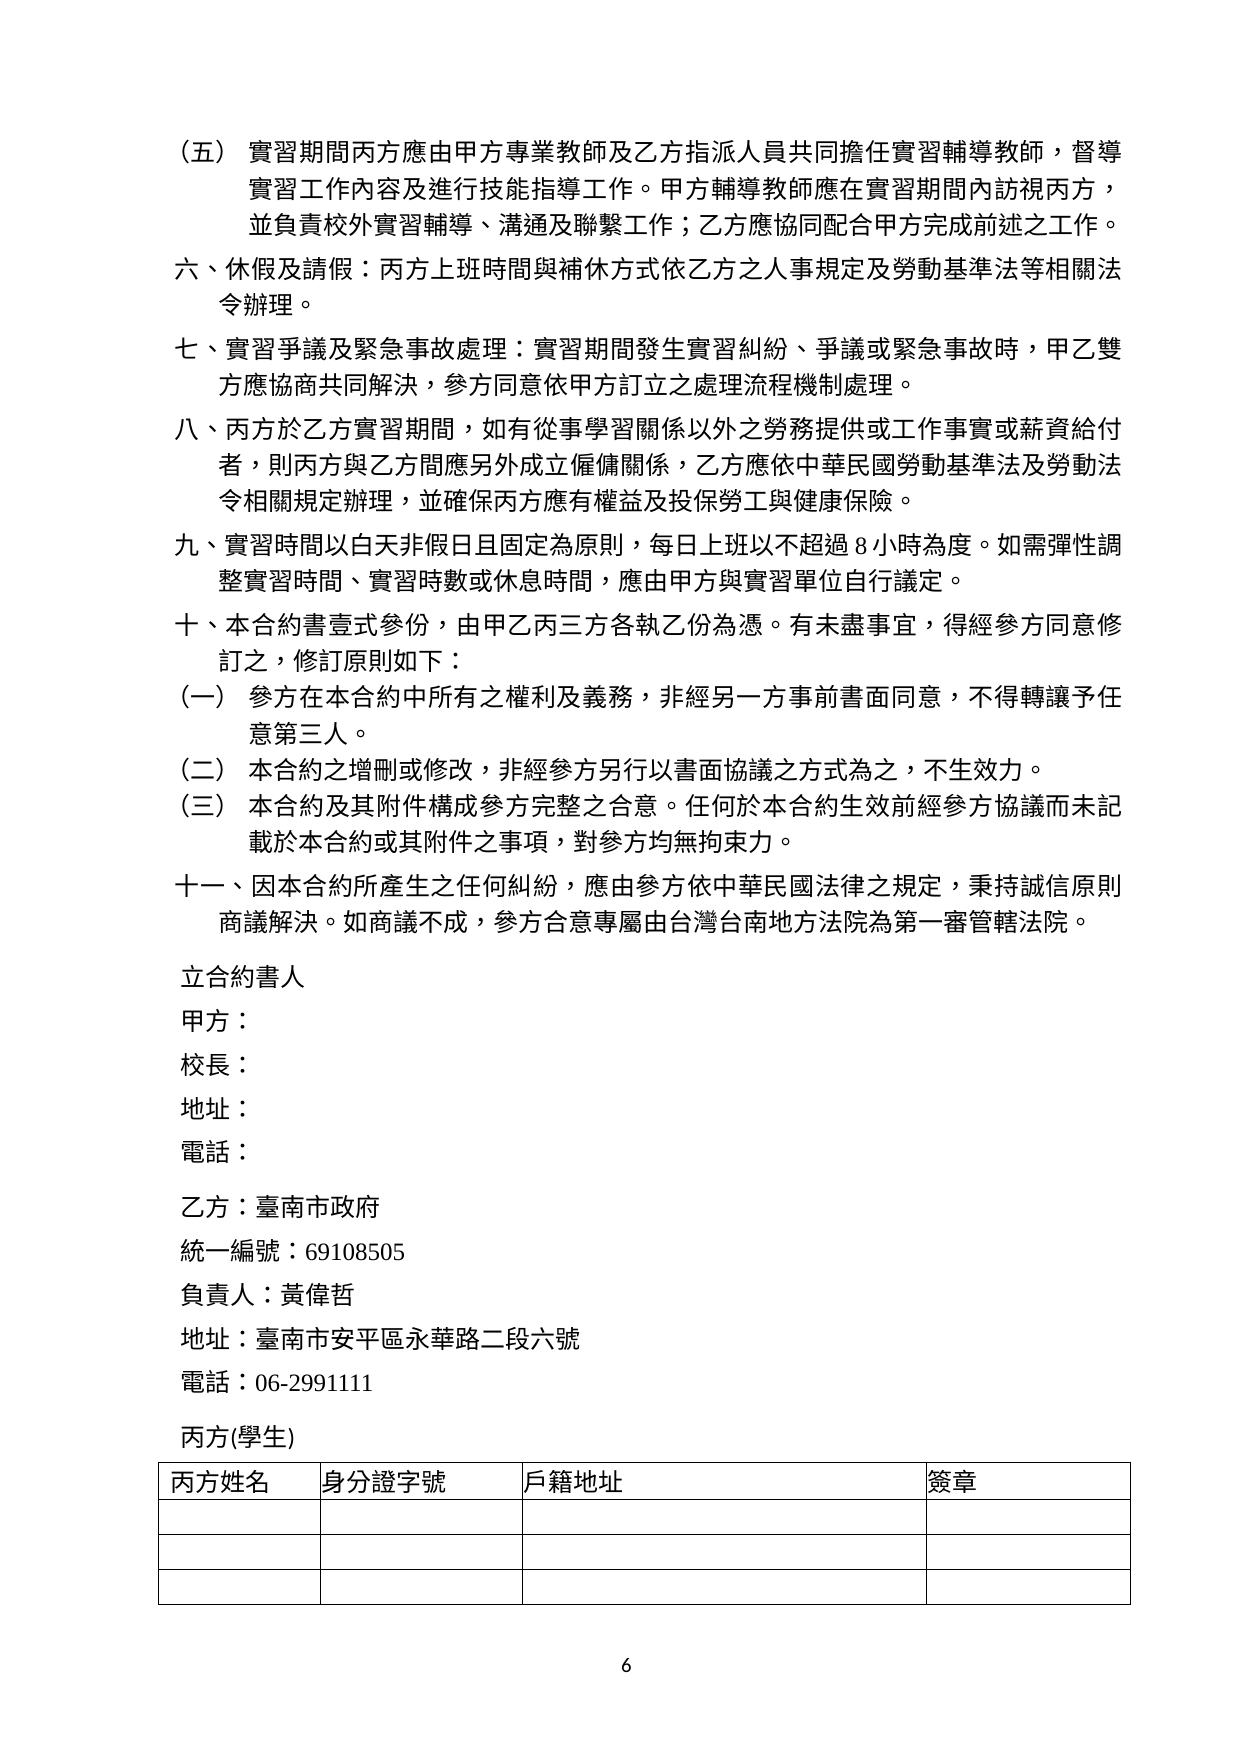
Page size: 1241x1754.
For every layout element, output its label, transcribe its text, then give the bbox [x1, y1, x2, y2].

table_cell [927, 1570, 1130, 1604]
table_cell [159, 1535, 320, 1569]
table_cell [321, 1500, 522, 1534]
text 甲方： [180, 1002, 1122, 1038]
table_cell [927, 1535, 1130, 1569]
table_cell [523, 1570, 926, 1604]
table_cell [927, 1500, 1130, 1534]
table_cell [523, 1500, 926, 1534]
table_header 丙方姓名 [159, 1463, 320, 1499]
text 九、實習時間以白天非假日且固定為原則，每日上班以不超過8小時為度。如需彈性調整實習時間、實習時數或休息時間，應由甲方與實習單位自行議定。 [174, 525, 1122, 598]
table_cell [159, 1500, 320, 1534]
text 電話：06-2991111 [180, 1363, 1122, 1399]
table_header 戶籍地址 [523, 1463, 926, 1499]
text 地址： [180, 1089, 1122, 1125]
text 七、實習爭議及緊急事故處理：實習期間發生實習糾紛、爭議或緊急事故時，甲乙雙方應協商共同解決，參方同意依甲方訂立之處理流程機制處理。 [174, 329, 1122, 402]
text 電話： [180, 1133, 1122, 1169]
text 負責人：黃偉哲 [180, 1275, 1122, 1312]
text 六、休假及請假：丙方上班時間與補休方式依乙方之人事規定及勞動基準法等相關法令辦理。 [174, 249, 1122, 322]
text （一） 參方在本合約中所有之權利及義務，非經另一方事前書面同意，不得轉讓予任意第三人。 [165, 678, 1122, 750]
text 八、丙方於乙方實習期間，如有從事學習關係以外之勞務提供或工作事實或薪資給付者，則丙方與乙方間應另外成立僱傭關係，乙方應依中華民國勞動基準法及勞動法令相關規定辦理，並確保丙方應有權益及投保勞工與健康保險。 [174, 409, 1122, 518]
text （二） 本合約之增刪或修改，非經參方另行以書面協議之方式為之，不生效力。 [165, 750, 1122, 787]
text 十、本合約書壹式參份，由甲乙丙三方各執乙份為憑。有未盡事宜，得經參方同意修訂之，修訂原則如下： [174, 605, 1122, 678]
text （五） 實習期間丙方應由甲方專業教師及乙方指派人員共同擔任實習輔導教師，督導實習工作內容及進行技能指導工作。甲方輔導教師應在實習期間內訪視丙方，並負責校外實習輔導、溝通及聯繫工作；乙方應協同配合甲方完成前述之工作。 [165, 133, 1122, 242]
text 乙方：臺南市政府 [180, 1188, 1122, 1224]
text 地址：臺南市安平區永華路二段六號 [180, 1319, 1122, 1355]
text 丙方(學生) [180, 1418, 1122, 1454]
text 十一、因本合約所產生之任何糾紛，應由參方依中華民國法律之規定，秉持誠信原則商議解決。如商議不成，參方合意專屬由台灣台南地方法院為第一審管轄法院。 [174, 867, 1122, 939]
text 立合約書人 [180, 958, 1122, 994]
text 校長： [180, 1045, 1122, 1082]
text （三） 本合約及其附件構成參方完整之合意。任何於本合約生效前經參方協議而未記載於本合約或其附件之事項，對參方均無拘束力。 [165, 787, 1122, 859]
table_cell [321, 1570, 522, 1604]
table_cell [321, 1535, 522, 1569]
table_cell [159, 1570, 320, 1604]
table_header 簽章 [927, 1463, 1130, 1499]
table_header 身分證字號 [321, 1463, 522, 1499]
text 統一編號：69108505 [180, 1232, 1122, 1268]
table_cell [523, 1535, 926, 1569]
